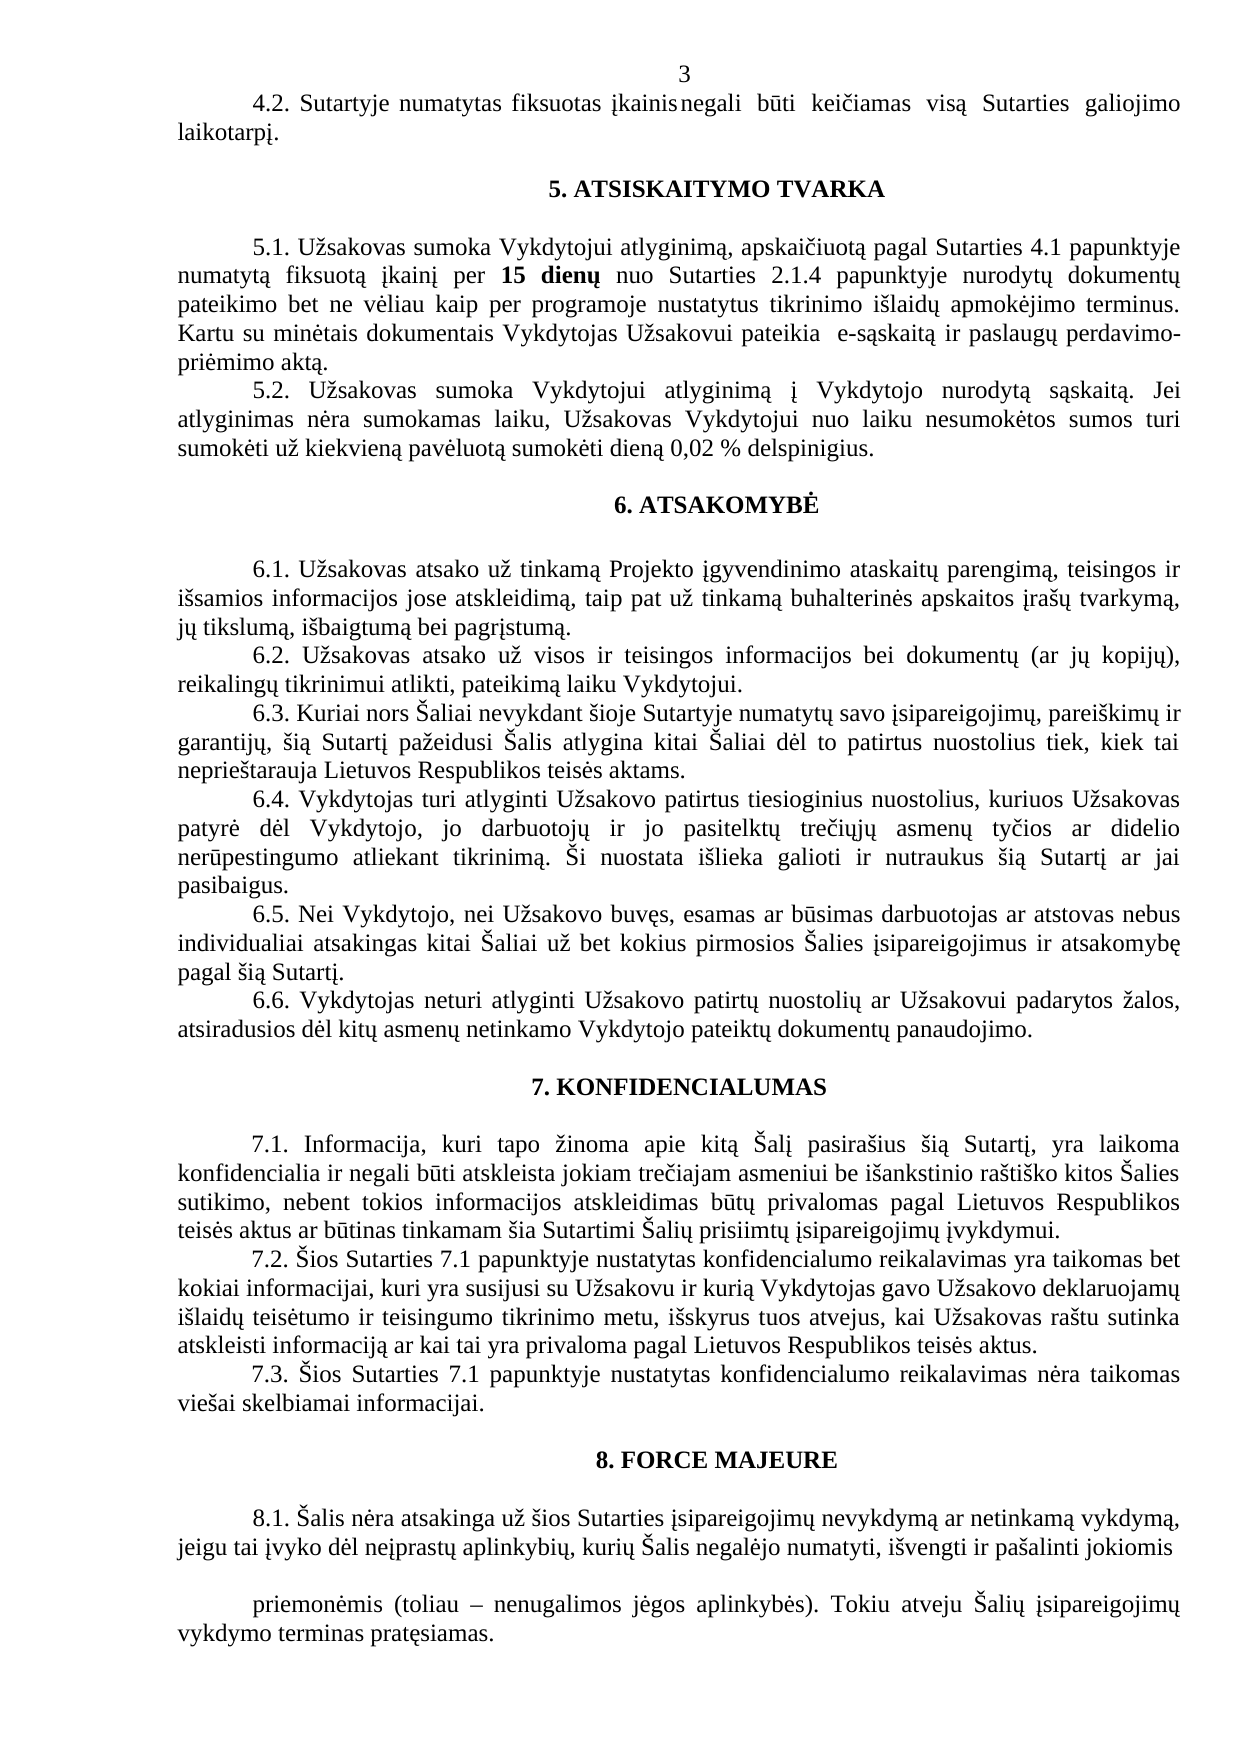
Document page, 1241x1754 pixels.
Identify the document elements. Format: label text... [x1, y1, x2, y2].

text 5. ATSISKAITYMO TVARKA [177, 174, 1181, 203]
text 6. ATSAKOMYBĖ [177, 490, 1181, 519]
text 7.2. Šios Sutarties 7.1 papunktyje nustatytas konfidencialumo reikalavimas yra taikomas bet kokiai informacijai, kuri yra susijusi su Užsakovu ir kurią Vykdytojas gavo Užsakovo deklaruojamų išlaidų teisėtumo ir teisingumo tikrinimo metu, išskyrus tuos atvejus, kai Užsakovas raštu sutinka atskleisti informaciją ar kai tai yra privaloma pagal Lietuvos Respublikos teisės aktus. [177, 1244, 1181, 1359]
text 6.2. Užsakovas atsako už visos ir teisingos informacijos bei dokumentų (ar jų kopijų), reikalingų tikrinimui atlikti, pateikimą laiku Vykdytojui. [177, 640, 1181, 698]
text 8. FORCE MAJEURE [177, 1445, 1181, 1474]
text 7.3. Šios Sutarties 7.1 papunktyje nustatytas konfidencialumo reikalavimas nėra taikomas viešai skelbiamai informacijai. [177, 1359, 1181, 1417]
text 6.5. Nei Vykdytojo, nei Užsakovo buvęs, esamas ar būsimas darbuotojas ar atstovas nebus individualiai atsakingas kitai Šaliai už bet kokius pirmosios Šalies įsipareigojimus ir atsakomybę pagal šią Sutartį. [177, 899, 1181, 985]
text 5.2. Užsakovas sumoka Vykdytojui atlyginimą į Vykdytojo nurodytą sąskaitą. Jei atlyginimas nėra sumokamas laiku, Užsakovas Vykdytojui nuo laiku nesumokėtos sumos turi sumokėti už kiekvieną pavėluotą sumokėti dieną 0,02 % delspinigius. [177, 375, 1181, 462]
text 6.6. Vykdytojas neturi atlyginti Užsakovo patirtų nuostolių ar Užsakovui padarytos žalos, atsiradusios dėl kitų asmenų netinkamo Vykdytojo pateiktų dokumentų panaudojimo. [177, 985, 1181, 1043]
text 6.3. Kuriai nors Šaliai nevykdant šioje Sutartyje numatytų savo įsipareigojimų, pareiškimų ir garantijų, šią Sutartį pažeidusi Šalis atlygina kitai Šaliai dėl to patirtus nuostolius tiek, kiek tai neprieštarauja Lietuvos Respublikos teisės aktams. [177, 698, 1181, 784]
text 4.2. Sutartyje numatytas fiksuotas įkainis negali būti keičiamas visą Sutarties galiojimo laikotarpį. [177, 88, 1181, 145]
text 6.1. Užsakovas atsako už tinkamą Projekto įgyvendinimo ataskaitų parengimą, teisingos ir išsamios informacijos jose atskleidimą, taip pat už tinkamą buhalterinės apskaitos įrašų tvarkymą, jų tikslumą, išbaigtumą bei pagrįstumą. [177, 554, 1181, 640]
text 6.4. Vykdytojas turi atlyginti Užsakovo patirtus tiesioginius nuostolius, kuriuos Užsakovas patyrė dėl Vykdytojo, jo darbuotojų ir jo pasitelktų trečiųjų asmenų tyčios ar didelio nerūpestingumo atliekant tikrinimą. Ši nuostata išlieka galioti ir nutraukus šią Sutartį ar jai pasibaigus. [177, 784, 1181, 899]
text 7. KONFIDENCIALUMAS [177, 1072, 1181, 1100]
text priemonėmis (toliau – nenugalimos jėgos aplinkybės). Tokiu atveju Šalių įsipareigojimų vykdymo terminas pratęsiamas. [177, 1589, 1181, 1647]
text 8.1. Šalis nėra atsakinga už šios Sutarties įsipareigojimų nevykdymą ar netinkamą vykdymą, jeigu tai įvyko dėl neįprastų aplinkybių, kurių Šalis negalėjo numatyti, išvengti ir pašalinti jokiomis [177, 1503, 1181, 1560]
text 5.1. Užsakovas sumoka Vykdytojui atlyginimą, apskaičiuotą pagal Sutarties 4.1 papunktyje numatytą fiksuotą įkainį per 15 dienų nuo Sutarties 2.1.4 papunktyje nurodytų dokumentų pateikimo bet ne vėliau kaip per programoje nustatytus tikrinimo išlaidų apmokėjimo terminus. Kartu su minėtais dokumentais Vykdytojas Užsakovui pateikia e-sąskaitą ir paslaugų perdavimo-priėmimo aktą. [177, 232, 1181, 375]
text 7.1. Informacija, kuri tapo žinoma apie kitą Šalį pasirašius šią Sutartį, yra laikoma konfidencialia ir negali būti atskleista jokiam trečiajam asmeniui be išankstinio raštiško kitos Šalies sutikimo, nebent tokios informacijos atskleidimas būtų privalomas pagal Lietuvos Respublikos teisės aktus ar būtinas tinkamam šia Sutartimi Šalių prisiimtų įsipareigojimų įvykdymui. [177, 1129, 1181, 1244]
